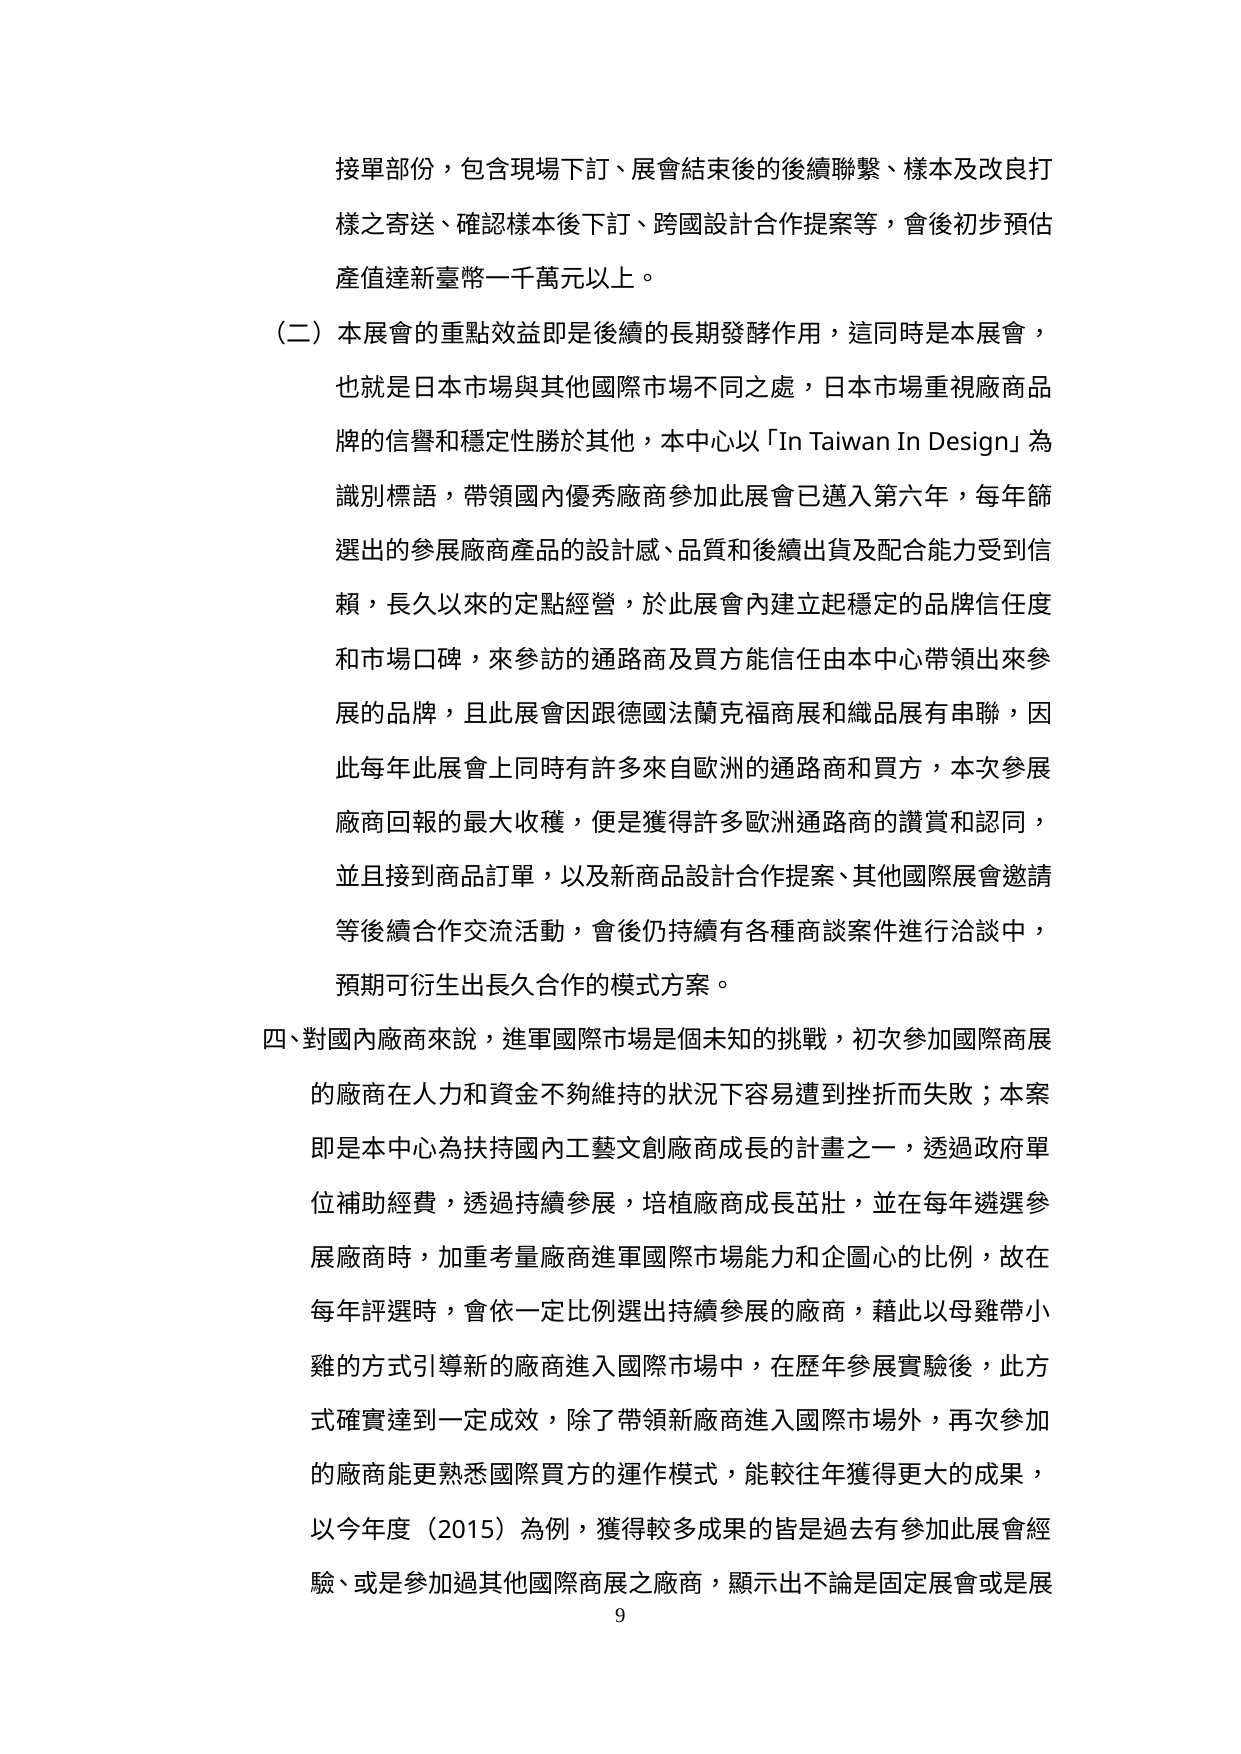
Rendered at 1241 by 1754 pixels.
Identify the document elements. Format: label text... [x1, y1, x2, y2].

text （一）本次參展之12家廠商於展會期間努力積極推廣台灣文創設計商品，吸引眾多通路商，參展廠商三日來共計約有400多件的商談件數，接單部份，包含現場下訂、展會結束後的後續聯繫、樣本及改良打樣之寄送、確認樣本後下訂、跨國設計合作提案等，會後初步預估產值達新臺幣一千萬元以上。 [261, 150, 1053, 295]
text 四、對國內廠商來說，進軍國際市場是個未知的挑戰，初次參加國際商展的廠商在人力和資金不夠維持的狀況下容易遭到挫折而失敗；本案即是本中心為扶持國內工藝文創廠商成長的計畫之一，透過政府單位補助經費，透過持續參展，培植廠商成長茁壯，並在每年遴選參展廠商時，加重考量廠商進軍國際市場能力和企圖心的比例，故在每年評選時，會依一定比例選出持續參展的廠商，藉此以母雞帶小雞的方式引導新的廠商進入國際市場中，在歷年參展實驗後，此方式確實達到一定成效，除了帶領新廠商進入國際市場外，再次參加的廠商能更熟悉國際買方的運作模式，能較往年獲得更大的成果，以今年度（2015）為例，獲得較多成果的皆是過去有參加此展會經驗、或是參加過其他國際商展之廠商，顯示出不論是固定展會或是展出之廠商，都有其持續長期耕耘的重要性，透過經驗的傳承和累積，規劃中長程參展計畫，培育出更多優秀臺灣文創品牌。 [262, 1020, 1053, 1600]
text （二）本展會的重點效益即是後續的長期發酵作用，這同時是本展會，也就是日本市場與其他國際市場不同之處，日本市場重視廠商品牌的信譽和穩定性勝於其他，本中心以「In Taiwan In Design」為識別標語，帶領國內優秀廠商參加此展會已邁入第六年，每年篩選出的參展廠商產品的設計感、品質和後續出貨及配合能力受到信賴，長久以來的定點經營，於此展會內建立起穩定的品牌信任度和市場口碑，來參訪的通路商及買方能信任由本中心帶領出來參展的品牌，且此展會因跟德國法蘭克福商展和織品展有串聯，因此每年此展會上同時有許多來自歐洲的通路商和買方，本次參展廠商回報的最大收穫，便是獲得許多歐洲通路商的讚賞和認同，並且接到商品訂單，以及新商品設計合作提案、其他國際展會邀請等後續合作交流活動，會後仍持續有各種商談案件進行洽談中，預期可衍生出長久合作的模式方案。 [261, 313, 1053, 1002]
